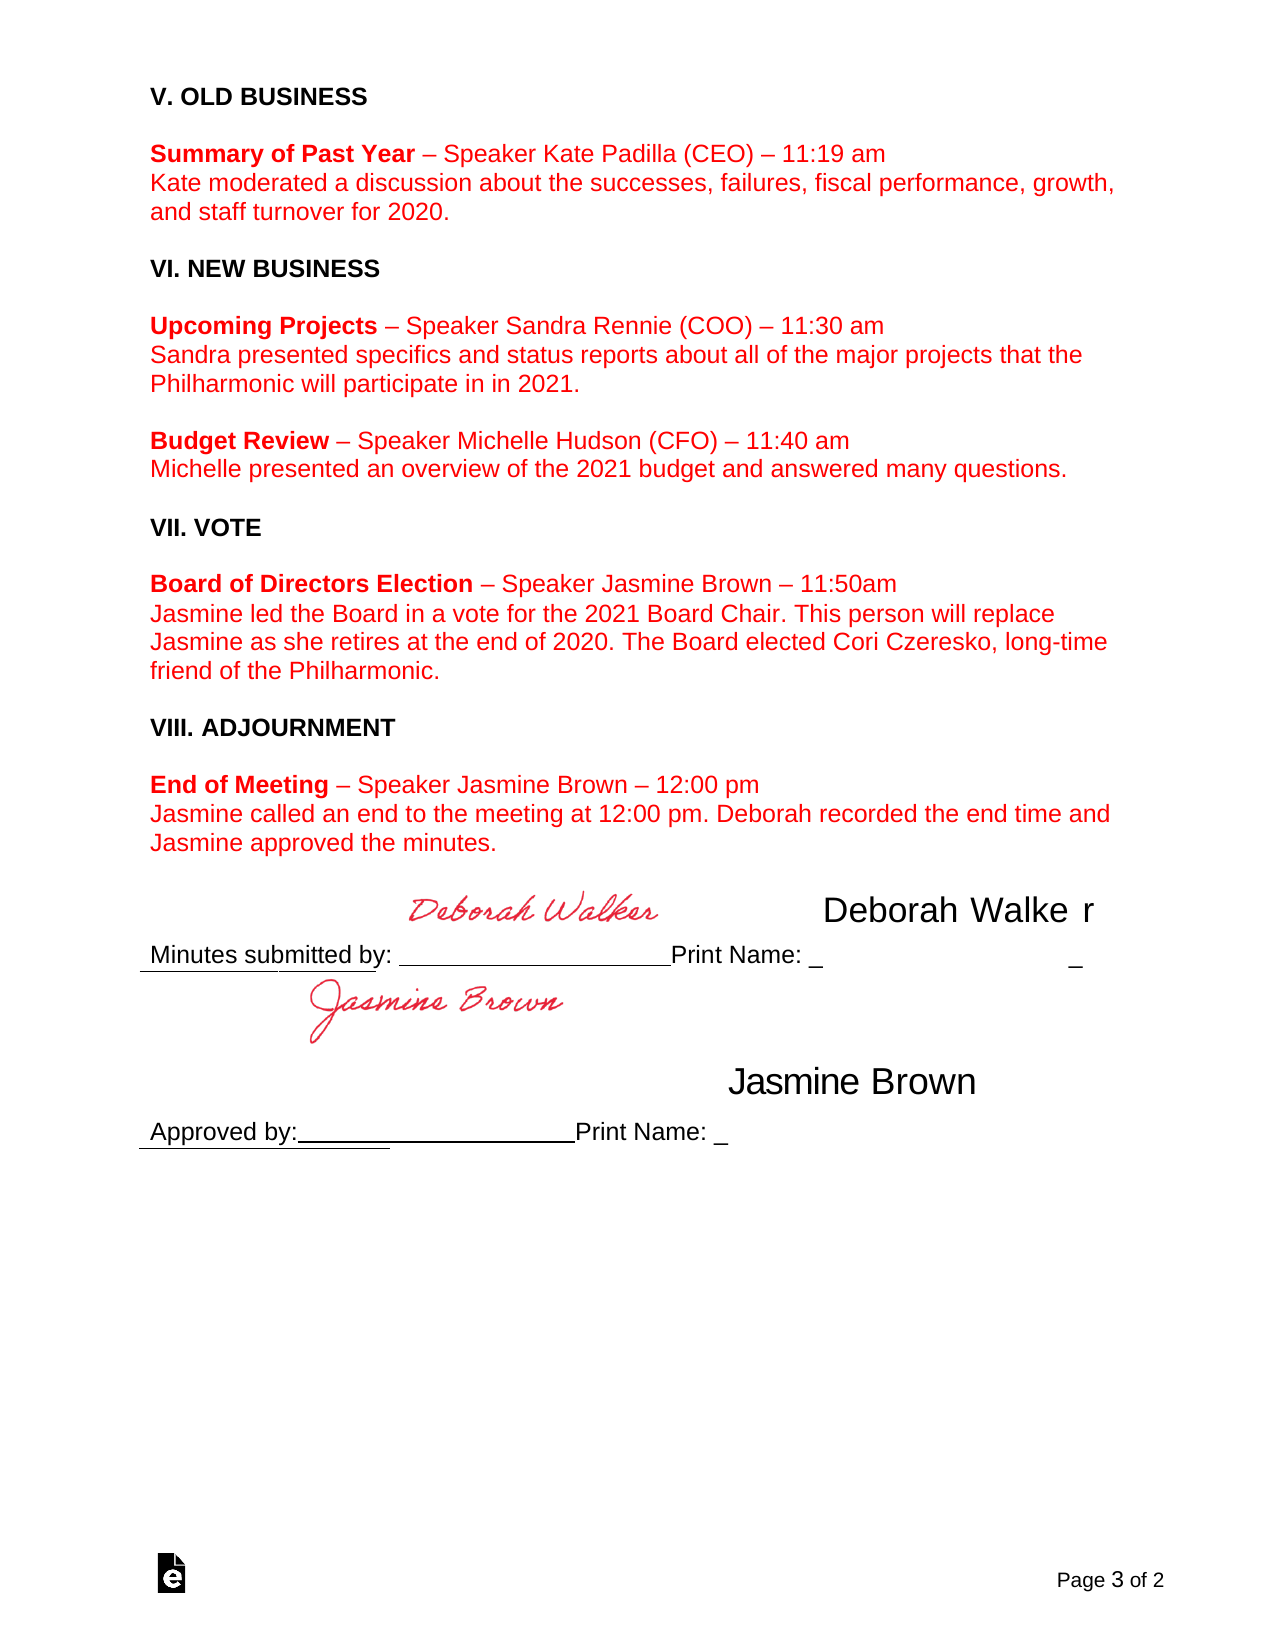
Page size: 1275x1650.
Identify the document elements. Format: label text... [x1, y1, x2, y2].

text Jasmine called an end to the meeting at 12:00 pm. Deborah recorded the end time and Jasmine approved the minutes. [150, 799, 1114, 857]
text Summary of Past Year – Speaker Kate Padilla (CEO) – 11:19 am [150, 139, 1127, 168]
text Kate moderated a discussion about the successes, failures, fiscal performance, growth, and staff turnover for 2020. [150, 168, 1118, 225]
text Upcoming Projects – Speaker Sandra Rennie (COO) – 11:30 am [150, 311, 1127, 340]
text End of Meeting – Speaker Jasmine Brown – 12:00 pm [150, 770, 1127, 799]
text Michelle presented an overview of the 2021 budget and answered many questions. [150, 455, 1127, 483]
text Jasmine led the Board in a vote for the 2021 Board Chair. This person will replace Jasmine as she retires at the end of 2020. The Board elected Cori Czeresko, long-time friend of the Philharmonic. [150, 599, 1111, 685]
text Minutes submitted by: Print Name: _Deborah Walke_r [150, 889, 1127, 971]
text Budget Review – Speaker Michelle Hudson (CFO) – 11:40 am [150, 426, 1127, 455]
text Sandra presented specifics and status reports about all of the major projects that the Philharmonic will participate in in 2021. [150, 340, 1086, 398]
subtitle NEW BUSINESS [150, 254, 1127, 282]
subtitle VOTE [150, 513, 1127, 541]
text Board of Directors Election – Speaker Jasmine Brown – 11:50am [150, 570, 1127, 599]
subtitle ADJOURNMENT [150, 713, 1127, 742]
subtitle OLD BUSINESS [150, 82, 1127, 111]
text Approved by: Print Name: _Jasmine Brown [150, 1059, 1127, 1148]
